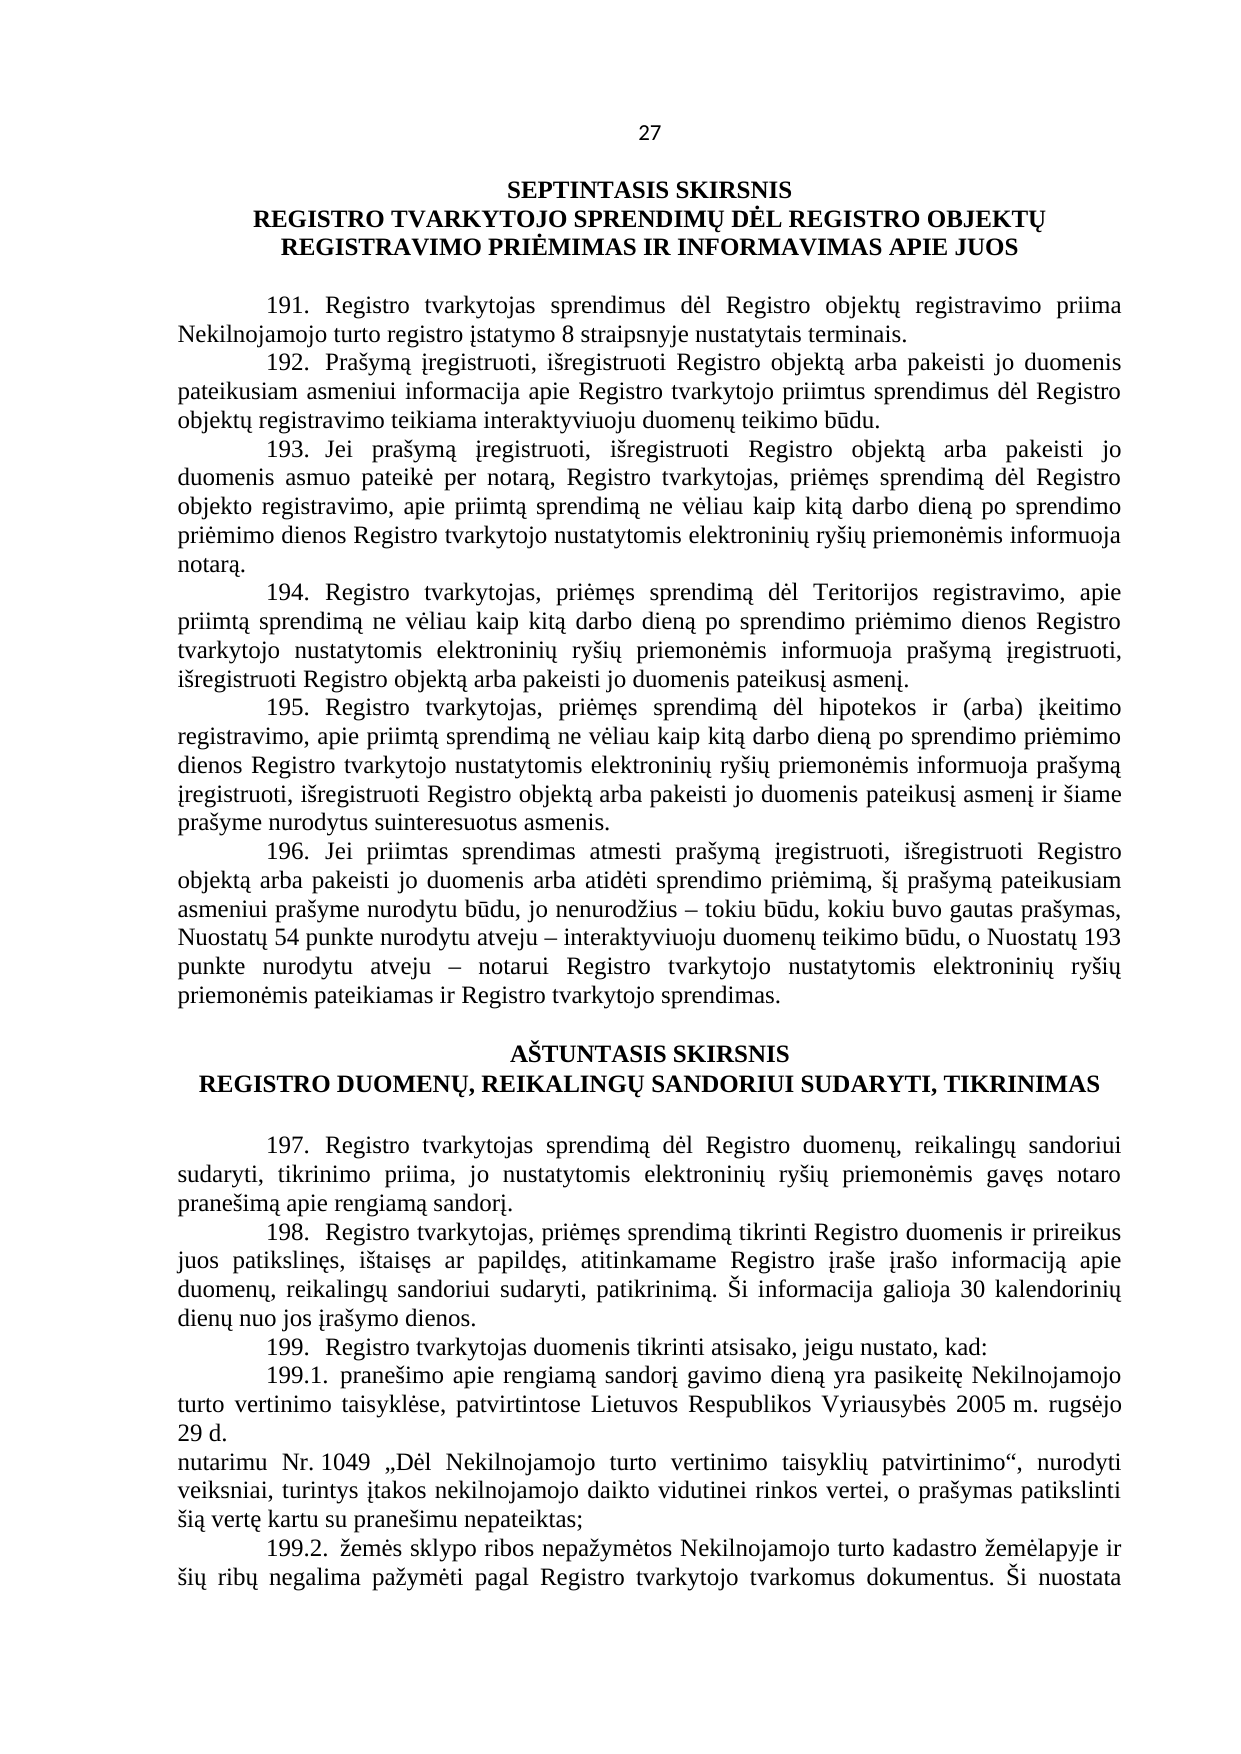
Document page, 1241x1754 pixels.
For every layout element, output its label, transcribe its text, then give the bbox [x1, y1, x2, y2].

text AŠTUNTASIS SKIRSNIS [177, 1039, 1122, 1068]
text 198. Registro tvarkytojas, priėmęs sprendimą tikrinti Registro duomenis ir prireikus juos patikslinęs, ištaisęs ar papildęs, atitinkamame Registro įraše įrašo informaciją apie duomenų, reikalingų sandoriui sudaryti, patikrinimą. Ši informacija galioja 30 kalendorinių dienų nuo jos įrašymo dienos. [177, 1217, 1122, 1332]
text SEPTINTASIS SKIRSNIS [177, 175, 1122, 204]
text 191. Registro tvarkytojas sprendimus dėl Registro objektų registravimo priima Nekilnojamojo turto registro įstatymo 8 straipsnyje nustatytais terminais. [177, 290, 1122, 347]
text REGISTRO TVARKYTOJO SPRENDIMŲ DĖL REGISTRO OBJEKTŲ REGISTRAVIMO PRIĖMIMAS IR INFORMAVIMAS APIE JUOS [177, 204, 1122, 261]
text 196. Jei priimtas sprendimas atmesti prašymą įregistruoti, išregistruoti Registro objektą arba pakeisti jo duomenis arba atidėti sprendimo priėmimą, šį prašymą pateikusiam asmeniui prašyme nurodytu būdu, jo nenurodžius – tokiu būdu, kokiu buvo gautas prašymas, Nuostatų 54 punkte nurodytu atveju – interaktyviuoju duomenų teikimo būdu, o Nuostatų 193 punkte nurodytu atveju – notarui Registro tvarkytojo nustatytomis elektroninių ryšių priemonėmis pateikiamas ir Registro tvarkytojo sprendimas. [177, 836, 1122, 1009]
text 192. Prašymą įregistruoti, išregistruoti Registro objektą arba pakeisti jo duomenis pateikusiam asmeniui informacija apie Registro tvarkytojo priimtus sprendimus dėl Registro objektų registravimo teikiama interaktyviuoju duomenų teikimo būdu. [177, 347, 1122, 434]
text 194. Registro tvarkytojas, priėmęs sprendimą dėl Teritorijos registravimo, apie priimtą sprendimą ne vėliau kaip kitą darbo dieną po sprendimo priėmimo dienos Registro tvarkytojo nustatytomis elektroninių ryšių priemonėmis informuoja prašymą įregistruoti, išregistruoti Registro objektą arba pakeisti jo duomenis pateikusį asmenį. [177, 577, 1122, 692]
text REGISTRO DUOMENŲ, REIKALINGŲ SANDORIUI SUDARYTI, TIKRINIMAS [177, 1069, 1122, 1098]
text 199. Registro tvarkytojas duomenis tikrinti atsisako, jeigu nustato, kad: [177, 1332, 1122, 1360]
text 199.2. žemės sklypo ribos nepažymėtos Nekilnojamojo turto kadastro žemėlapyje ir šių ribų negalima pažymėti pagal Registro tvarkytojo tvarkomus dokumentus. Ši nuostata [177, 1533, 1122, 1590]
text 195. Registro tvarkytojas, priėmęs sprendimą dėl hipotekos ir (arba) įkeitimo registravimo, apie priimtą sprendimą ne vėliau kaip kitą darbo dieną po sprendimo priėmimo dienos Registro tvarkytojo nustatytomis elektroninių ryšių priemonėmis informuoja prašymą įregistruoti, išregistruoti Registro objektą arba pakeisti jo duomenis pateikusį asmenį ir šiame prašyme nurodytus suinteresuotus asmenis. [177, 692, 1122, 836]
text 199.1. pranešimo apie rengiamą sandorį gavimo dieną yra pasikeitę Nekilnojamojo turto vertinimo taisyklėse, patvirtintose Lietuvos Respublikos Vyriausybės 2005 m. rugsėjo 29 d. nutarimu Nr. 1049 „Dėl Nekilnojamojo turto vertinimo taisyklių patvirtinimo“, nurodyti veiksniai, turintys įtakos nekilnojamojo daikto vidutinei rinkos vertei, o prašymas patikslinti šią vertę kartu su pranešimu nepateiktas; [177, 1360, 1122, 1533]
text 197. Registro tvarkytojas sprendimą dėl Registro duomenų, reikalingų sandoriui sudaryti, tikrinimo priima, jo nustatytomis elektroninių ryšių priemonėmis gavęs notaro pranešimą apie rengiamą sandorį. [177, 1130, 1122, 1217]
text 193. Jei prašymą įregistruoti, išregistruoti Registro objektą arba pakeisti jo duomenis asmuo pateikė per notarą, Registro tvarkytojas, priėmęs sprendimą dėl Registro objekto registravimo, apie priimtą sprendimą ne vėliau kaip kitą darbo dieną po sprendimo priėmimo dienos Registro tvarkytojo nustatytomis elektroninių ryšių priemonėmis informuoja notarą. [177, 434, 1122, 577]
